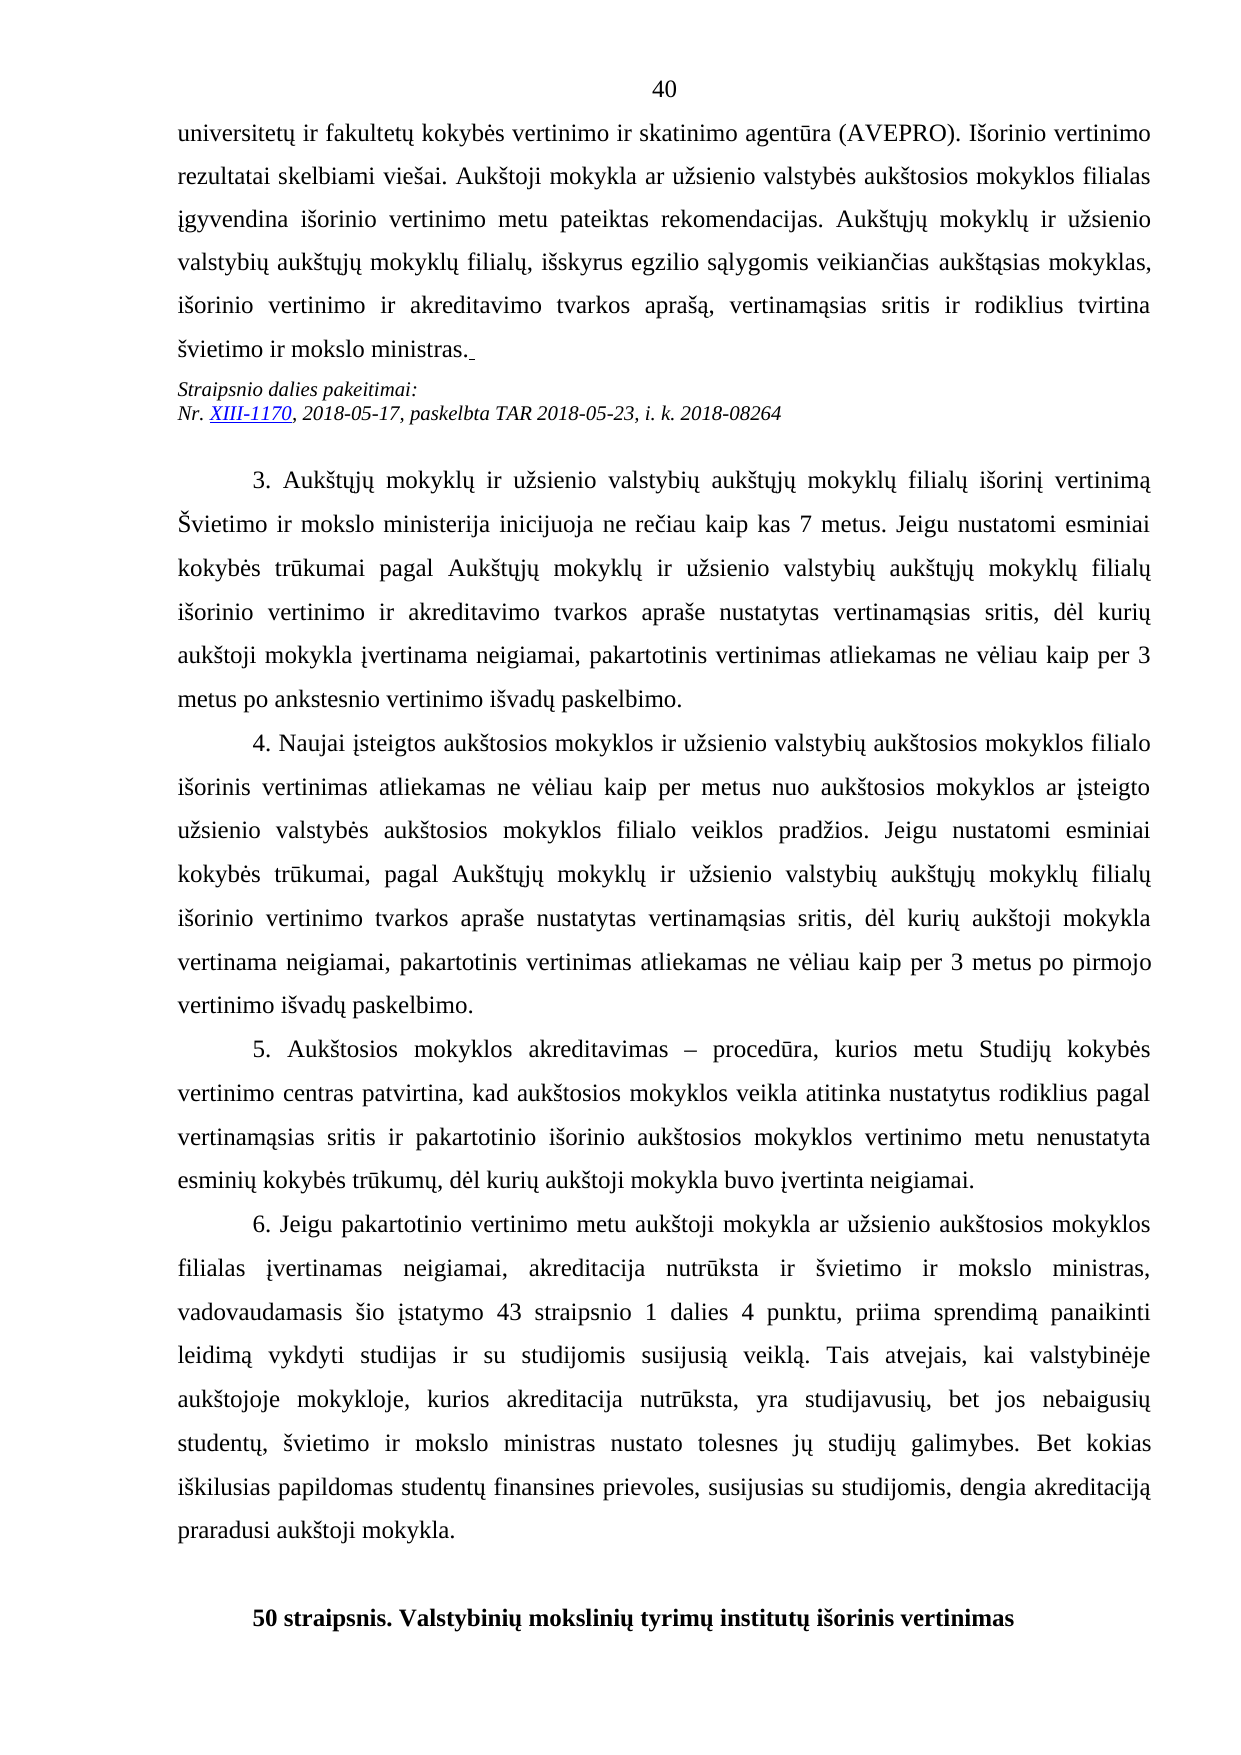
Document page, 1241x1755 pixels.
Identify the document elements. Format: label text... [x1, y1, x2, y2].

text 4. Naujai įsteigtos aukštosios mokyklos ir užsienio valstybių aukštosios mokyklos filialo išorinis vertinimas atliekamas ne vėliau kaip per metus nuo aukštosios mokyklos ar įsteigto užsienio valstybės aukštosios mokyklos filialo veiklos pradžios. Jeigu nustatomi esminiai kokybės trūkumai, pagal Aukštųjų mokyklų ir užsienio valstybių aukštųjų mokyklų filialų išorinio vertinimo tvarkos apraše nustatytas vertinamąsias sritis, dėl kurių aukštoji mokykla vertinama neigiamai, pakartotinis vertinimas atliekamas ne vėliau kaip per 3 metus po pirmojo vertinimo išvadų paskelbimo. [177, 716, 1152, 1022]
text 6. Jeigu pakartotinio vertinimo metu aukštoji mokykla ar užsienio aukštosios mokyklos filialas įvertinamas neigiamai, akreditacija nutrūksta ir švietimo ir mokslo ministras, vadovaudamasis šio įstatymo 43 straipsnio 1 dalies 4 punktu, priima sprendimą panaikinti leidimą vykdyti studijas ir su studijomis susijusią veiklą. Tais atvejais, kai valstybinėje aukštojoje mokykloje, kurios akreditacija nutrūksta, yra studijavusių, bet jos nebaigusių studentų, švietimo ir mokslo ministras nustato tolesnes jų studijų galimybes. Bet kokias iškilusias papildomas studentų finansines prievoles, susijusias su studijomis, dengia akreditaciją praradusi aukštoji mokykla. [177, 1197, 1152, 1547]
text Straipsnio dalies pakeitimai: [177, 377, 1152, 401]
text Nr. XIII-1170, 2018-05-17, paskelbta TAR 2018-05-23, i. k. 2018-08264 [177, 401, 1152, 425]
text 50 straipsnis. Valstybinių mokslinių tyrimų institutų išorinis vertinimas [177, 1591, 1152, 1635]
text 5. Aukštosios mokyklos akreditavimas – procedūra, kurios metu Studijų kokybės vertinimo centras patvirtina, kad aukštosios mokyklos veikla atitinka nustatytus rodiklius pagal vertinamąsias sritis ir pakartotinio išorinio aukštosios mokyklos vertinimo metu nenustatyta esminių kokybės trūkumų, dėl kurių aukštoji mokykla buvo įvertinta neigiamai. [177, 1022, 1152, 1197]
text universitetų ir fakultetų kokybės vertinimo ir skatinimo agentūra (AVEPRO). Išorinio vertinimo rezultatai skelbiami viešai. Aukštoji mokykla ar užsienio valstybės aukštosios mokyklos filialas įgyvendina išorinio vertinimo metu pateiktas rekomendacijas. Aukštųjų mokyklų ir užsienio valstybių aukštųjų mokyklų filialų, išskyrus egzilio sąlygomis veikiančias aukštąsias mokyklas, išorinio vertinimo ir akreditavimo tvarkos aprašą, vertinamąsias sritis ir rodiklius tvirtina švietimo ir mokslo ministras. [177, 118, 1152, 362]
text 3. Aukštųjų mokyklų ir užsienio valstybių aukštųjų mokyklų filialų išorinį vertinimą Švietimo ir mokslo ministerija inicijuoja ne rečiau kaip kas 7 metus. Jeigu nustatomi esminiai kokybės trūkumai pagal Aukštųjų mokyklų ir užsienio valstybių aukštųjų mokyklų filialų išorinio vertinimo ir akreditavimo tvarkos apraše nustatytas vertinamąsias sritis, dėl kurių aukštoji mokykla įvertinama neigiamai, pakartotinis vertinimas atliekamas ne vėliau kaip per 3 metus po ankstesnio vertinimo išvadų paskelbimo. [177, 454, 1152, 716]
